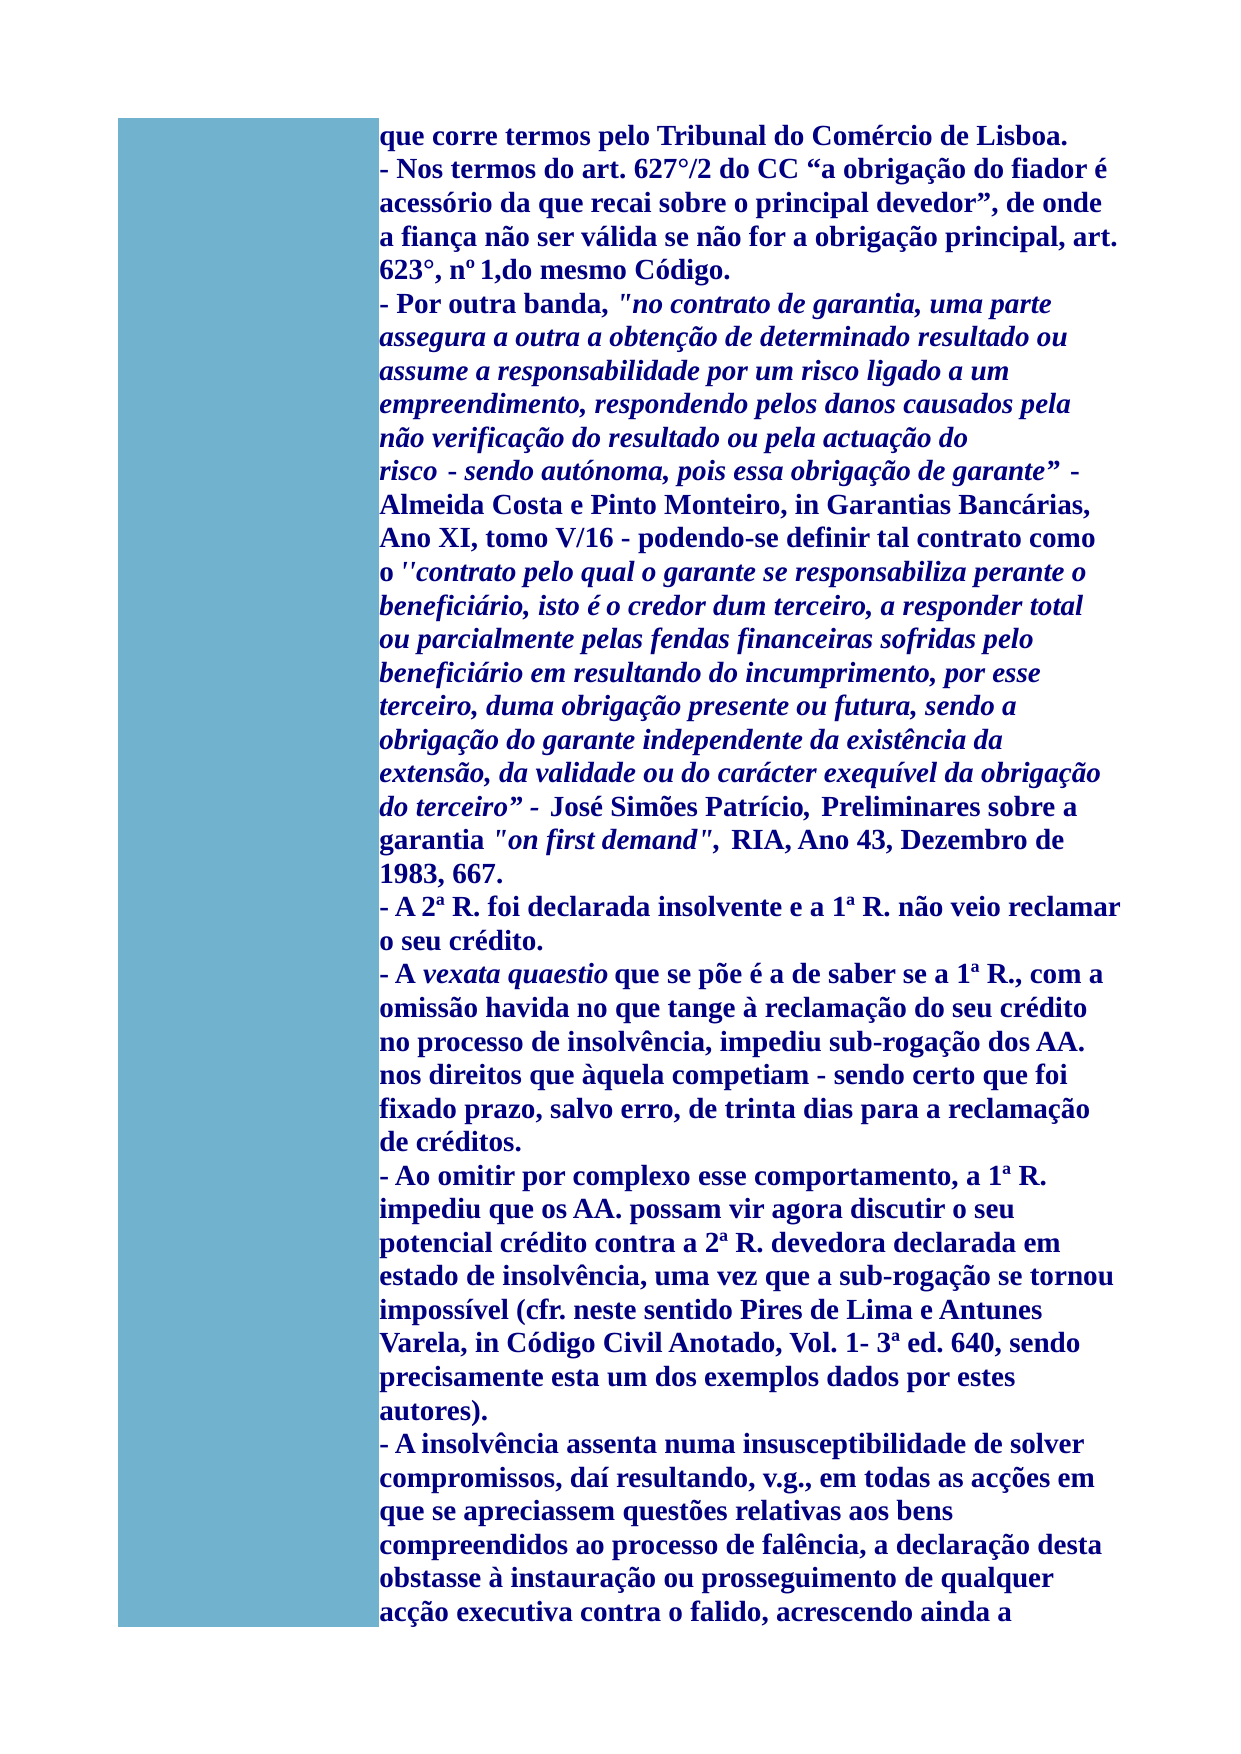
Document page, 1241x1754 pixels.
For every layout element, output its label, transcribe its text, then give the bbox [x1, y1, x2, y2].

table_header que corre termos pelo Tribunal do Comércio de Lisboa. - Nos termos do art. 627°/2 do CC “a obrigação do fiador é acessório da que recai sobre o principal devedor”, de onde a fiança não ser válida se não for a obrigação principal, art. 623°, nº 1,do mesmo Código. - Por outra banda, "no contrato de garantia, uma parte assegura a outra a obtenção de determinado resultado ou assume a responsabilidade por um risco ligado a um empreendimento, respondendo pelos danos causados pela não verificação do resultado ou pela actuação do risco - sendo autónoma, pois essa obrigação de garante” - Almeida Costa e Pinto Monteiro, in Garantias Bancárias, Ano XI, tomo V/16 - podendo-se definir tal contrato como o ''contrato pelo qual o garante se responsabiliza perante o beneficiário, isto é o credor dum terceiro, a responder total ou parcialmente pelas fendas financeiras sofridas pelo beneficiário em resultando do incumprimento, por esse terceiro, duma obrigação presente ou futura, sendo a obrigação do garante independente da existência da extensão, da validade ou do carácter exequível da obrigação do terceiro” - José Simões Patrício, Preliminares sobre a garantia "on first demand", RIA, Ano 43, Dezembro de 1983, 667. - A 2ª R. foi declarada insolvente e a 1ª R. não veio reclamar o seu crédito. - A vexata quaestio que se põe é a de saber se a 1ª R., com a omissão havida no que tange à reclamação do seu crédito no processo de insolvência, impediu sub-rogação dos AA. nos direitos que àquela competiam - sendo certo que foi fixado prazo, salvo erro, de trinta dias para a reclamação de créditos. - Ao omitir por complexo esse comportamento, a 1ª R. impediu que os AA. possam vir agora discutir o seu potencial crédito contra a 2ª R. devedora declarada em estado de insolvência, uma vez que a sub-rogação se tornou impossível (cfr. neste sentido Pires de Lima e Antunes Varela, in Código Civil Anotado, Vol. 1- 3ª ed. 640, sendo precisamente esta um dos exemplos dados por estes autores). - A insolvência assenta numa insusceptibilidade de solver compromissos, daí resultando, v.g., em todas as acções em que se apreciassem questões relativas aos bens compreendidos ao processo de falência, a declaração desta obstasse à instauração ou prosseguimento de qualquer acção executiva contra o falido, acrescendo ainda a [379, 118, 1122, 1627]
table_header [118, 118, 379, 1627]
